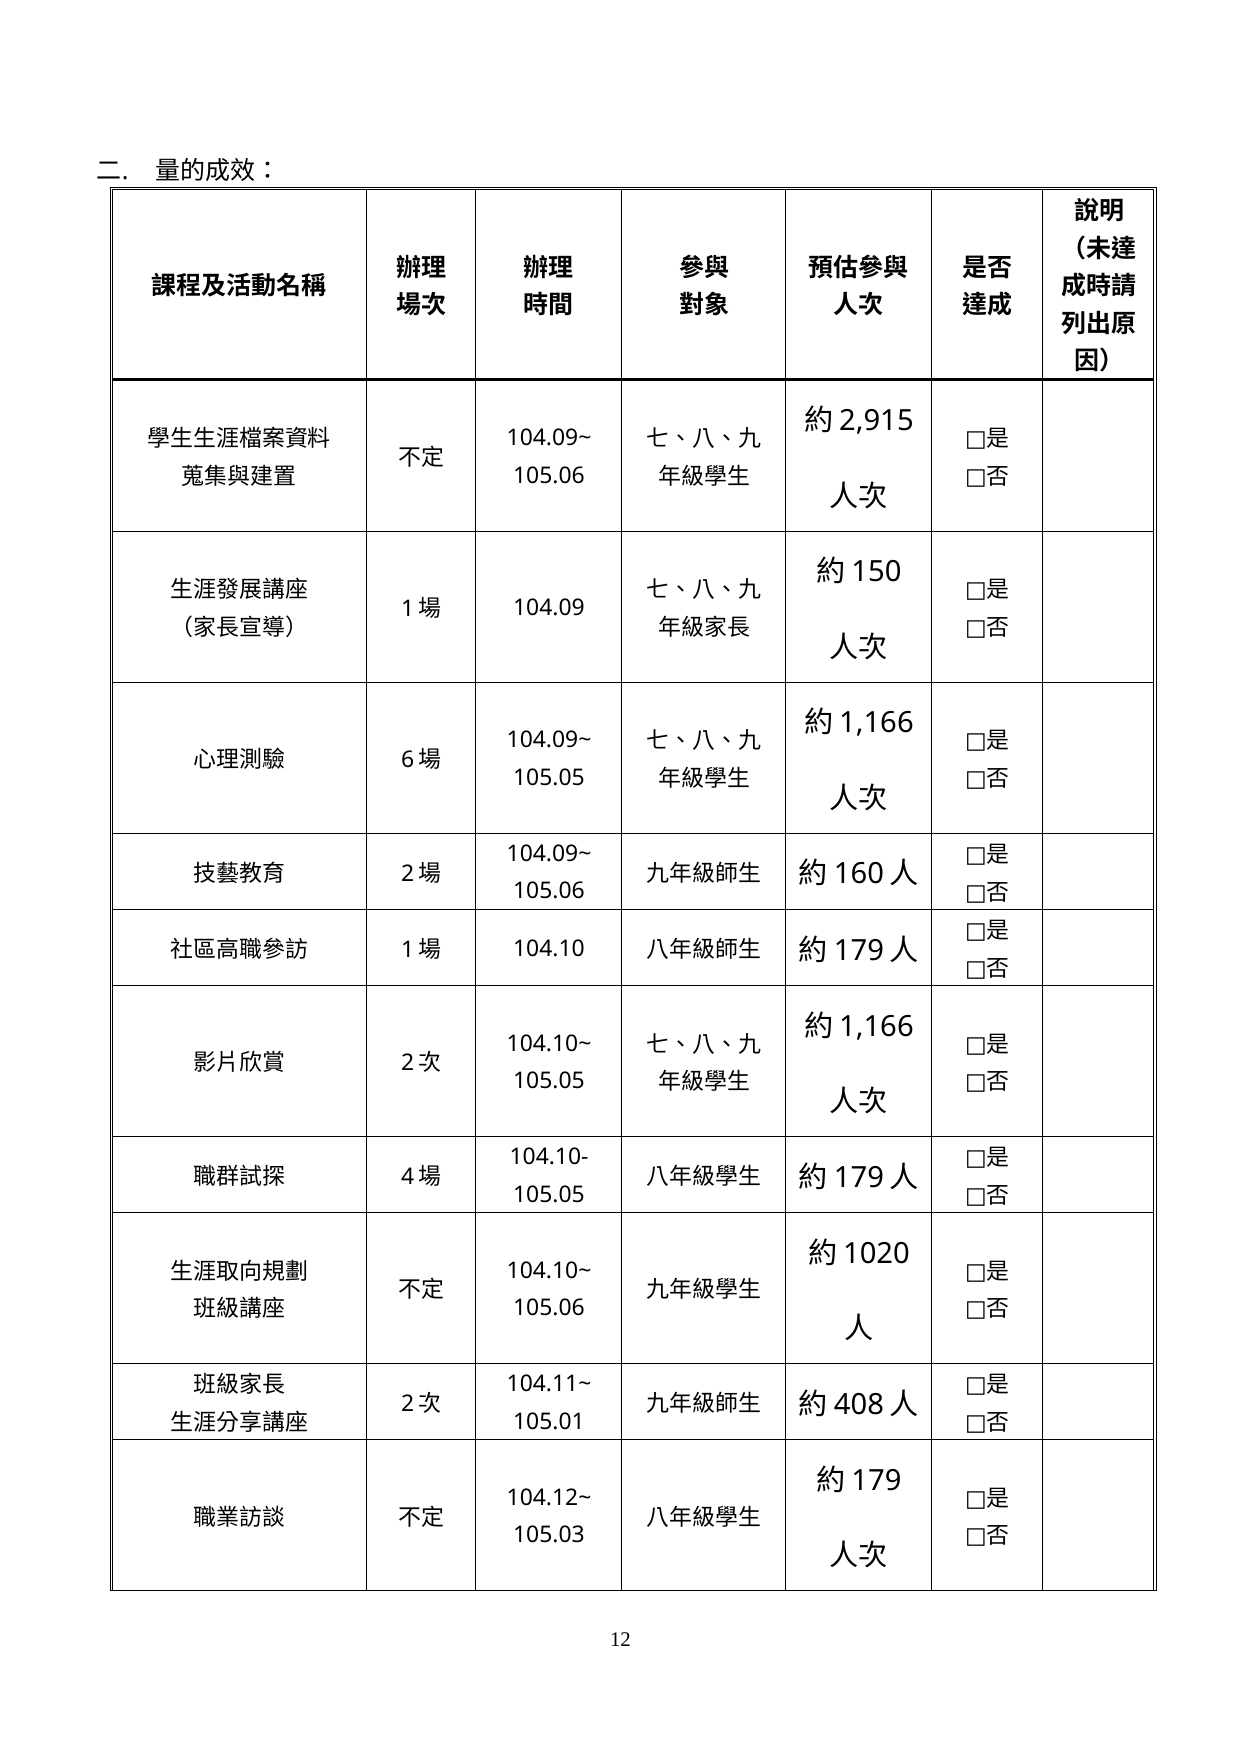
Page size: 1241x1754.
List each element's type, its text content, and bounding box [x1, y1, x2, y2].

table_cell 七、八、九 年級家長 [622, 532, 785, 682]
table_cell 不定 [367, 1213, 475, 1363]
table_cell 九年級師生 [622, 834, 785, 909]
list 量的成效： [97, 149, 1181, 187]
table_cell 1場 [367, 532, 475, 682]
table_cell 104.10 [476, 910, 621, 985]
table_header 參與 對象 [622, 190, 785, 378]
table_cell [1043, 834, 1153, 909]
table_cell 八年級學生 [622, 1137, 785, 1212]
table_cell 104.12~ 105.03 [476, 1440, 621, 1590]
table_cell 社區高職參訪 [113, 910, 366, 985]
table_cell 八年級師生 [622, 910, 785, 985]
table_cell □是 □否 [932, 1364, 1042, 1439]
table_cell 不定 [367, 1440, 475, 1590]
table_cell □是 □否 [932, 1213, 1042, 1363]
table_cell [1043, 1137, 1153, 1212]
table_cell 七、八、九 年級學生 [622, 986, 785, 1136]
table_cell 104.11~ 105.01 [476, 1364, 621, 1439]
table_cell 九年級師生 [622, 1364, 785, 1439]
table_header 辦理 場次 [367, 190, 475, 378]
table_cell □是 □否 [932, 1440, 1042, 1590]
table_cell □是 □否 [932, 683, 1042, 833]
table_cell [1043, 1213, 1153, 1363]
table_cell 約1,166 人次 [786, 986, 931, 1136]
table_cell □是 □否 [932, 986, 1042, 1136]
table_cell 1場 [367, 910, 475, 985]
table_cell 約179人 [786, 1137, 931, 1212]
table_cell 2場 [367, 834, 475, 909]
table_cell [1043, 986, 1153, 1136]
table_cell □是 □否 [932, 834, 1042, 909]
table_cell [1043, 532, 1153, 682]
table_cell 職群試探 [113, 1137, 366, 1212]
table_cell □是 □否 [932, 1137, 1042, 1212]
table_cell 104.09 [476, 532, 621, 682]
table_cell 約179 人次 [786, 1440, 931, 1590]
table_cell 104.09~ 105.06 [476, 381, 621, 531]
table_cell 104.09~ 105.05 [476, 683, 621, 833]
table_cell 104.09~ 105.06 [476, 834, 621, 909]
table_cell □是 □否 [932, 532, 1042, 682]
table_cell 技藝教育 [113, 834, 366, 909]
table_cell 職業訪談 [113, 1440, 366, 1590]
table_cell [1043, 381, 1153, 531]
table_cell 6場 [367, 683, 475, 833]
table_cell 生涯取向規劃 班級講座 [113, 1213, 366, 1363]
table_cell 104.10- 105.05 [476, 1137, 621, 1212]
table_cell 2次 [367, 986, 475, 1136]
table_cell 約1020人 [786, 1213, 931, 1363]
table_cell 約150 人次 [786, 532, 931, 682]
table_cell 九年級學生 [622, 1213, 785, 1363]
table_cell 約408人 [786, 1364, 931, 1439]
table_cell □是 □否 [932, 910, 1042, 985]
table_cell □是 □否 [932, 381, 1042, 531]
table_cell 生涯發展講座 （家長宣導） [113, 532, 366, 682]
table_header 是否 達成 [932, 190, 1042, 378]
table_cell 影片欣賞 [113, 986, 366, 1136]
table_cell [1043, 1364, 1153, 1439]
table_cell 104.10~ 105.05 [476, 986, 621, 1136]
table_header 課程及活動名稱 [113, 190, 366, 378]
table_cell 七、八、九 年級學生 [622, 381, 785, 531]
table_cell 八年級學生 [622, 1440, 785, 1590]
table_header 預估參與人次 [786, 190, 931, 378]
table_cell 學生生涯檔案資料 蒐集與建置 [113, 381, 366, 531]
table_cell 約2,915 人次 [786, 381, 931, 531]
table_cell 104.10~ 105.06 [476, 1213, 621, 1363]
table_cell 不定 [367, 381, 475, 531]
table_cell [1043, 683, 1153, 833]
table_cell 2次 [367, 1364, 475, 1439]
table_cell 約160人 [786, 834, 931, 909]
table_cell 4場 [367, 1137, 475, 1212]
table_cell 心理測驗 [113, 683, 366, 833]
table_cell [1043, 1440, 1153, 1590]
table_cell 約1,166 人次 [786, 683, 931, 833]
table_cell 七、八、九 年級學生 [622, 683, 785, 833]
table_header 辦理 時間 [476, 190, 621, 378]
table_cell 班級家長 生涯分享講座 [113, 1364, 366, 1439]
table_header 說明 （未達成時請列出原因） [1043, 190, 1153, 378]
table_cell 約179人 [786, 910, 931, 985]
table_cell [1043, 910, 1153, 985]
